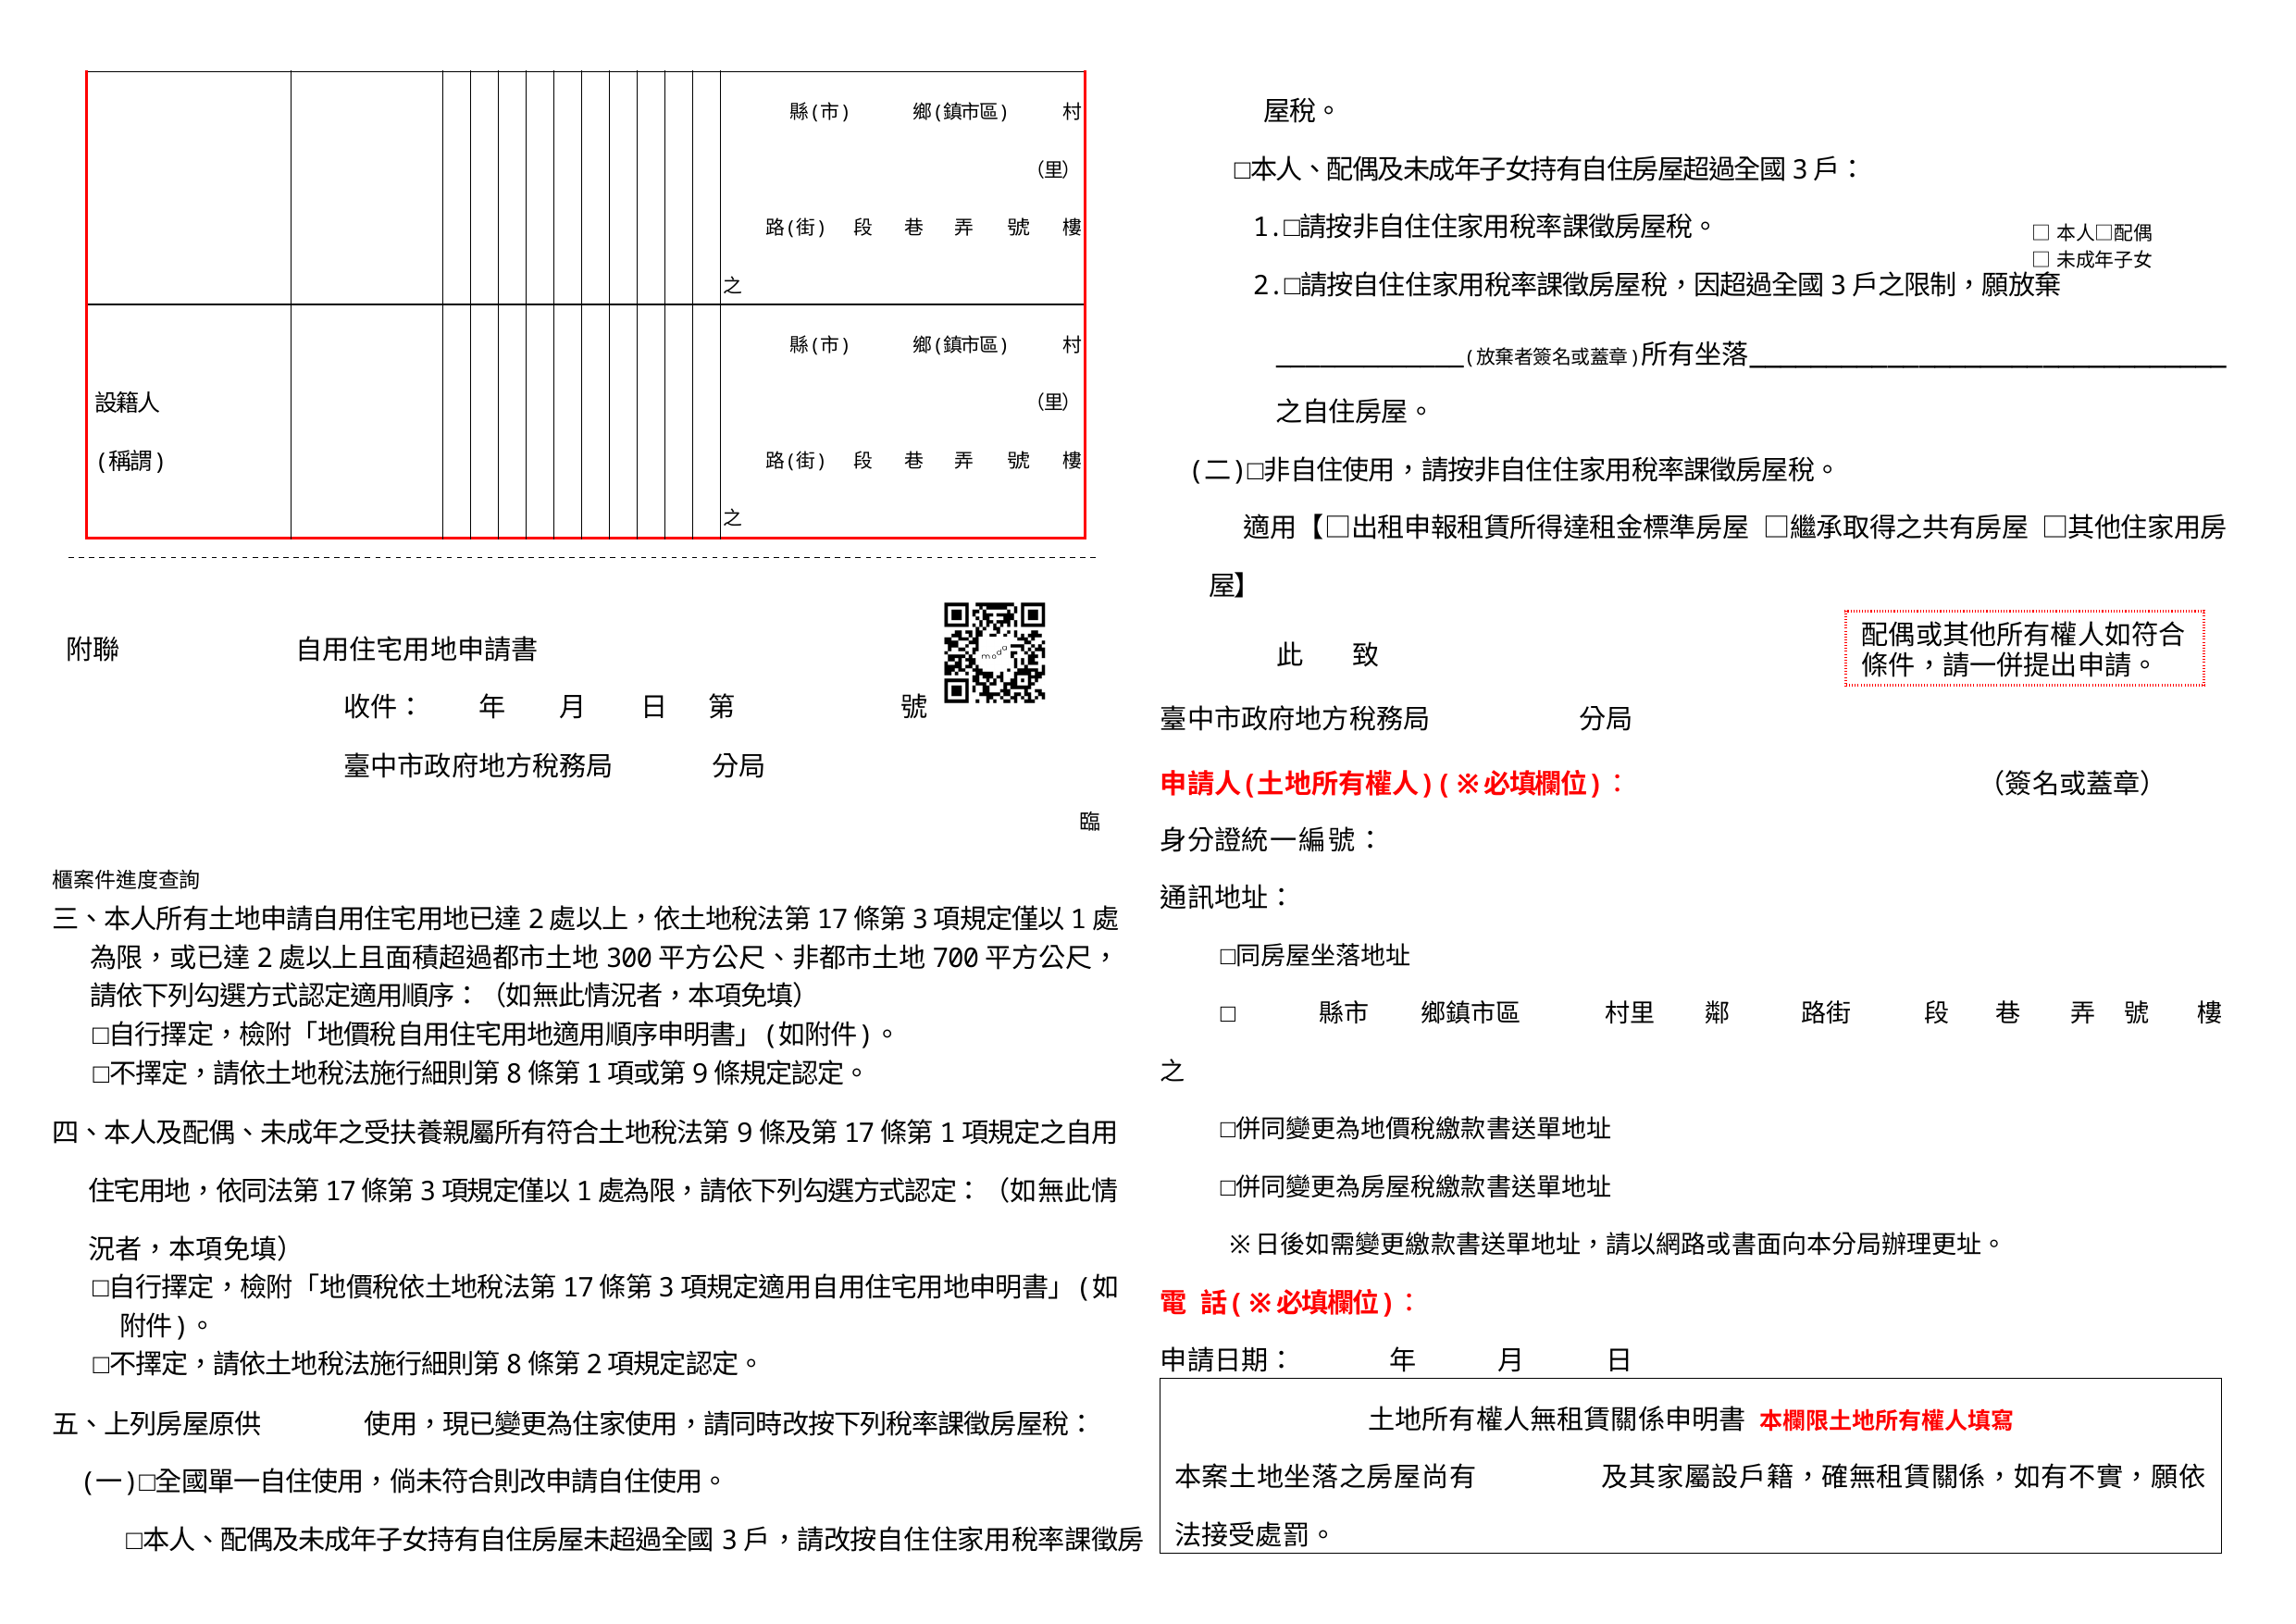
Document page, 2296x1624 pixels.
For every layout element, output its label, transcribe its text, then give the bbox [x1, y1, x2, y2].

table_cell [88, 72, 291, 304]
text [1048, 609, 1119, 666]
text □自行擇定，檢附「地價稅依土地稅法第17條第3項規定適用自用住宅用地申明書」(如附件)。 [93, 1266, 1119, 1343]
table_cell [554, 305, 581, 536]
table_cell [610, 72, 637, 304]
table_cell [292, 305, 442, 536]
table_header 土地所有權人無租賃關係申明書 本欄限土地所有權人填寫 本案土地坐落之房屋尚有 及其家屬設戶籍，確無租賃關係，如有不實，願依法接受處罰。 [1160, 1379, 2221, 1552]
text 申請日期： 年 月 日 [1160, 1320, 2228, 1378]
table_cell [582, 72, 609, 304]
text 電 話(※必填欄位)： [1160, 1262, 2228, 1320]
text 身分證統一編號： [1160, 800, 2228, 857]
text 臨櫃案件進度查詢 [52, 782, 1119, 898]
table_cell [693, 305, 720, 536]
table_cell [638, 72, 664, 304]
text □自行擇定，檢附「地價稅自用住宅用地適用順序申明書」(如附件)。 [93, 1013, 1112, 1052]
table_cell [471, 305, 498, 536]
table_cell [292, 72, 442, 304]
text □ 縣市 鄉鎮市區 村里 鄰 路街 段 巷 弄 號 樓之 [1160, 973, 2228, 1088]
table_cell [582, 305, 609, 536]
table_cell [443, 305, 470, 536]
text 此 致 [1160, 610, 2228, 687]
text 2.□請按自住住家用稅率課徵房屋稅，因超過全國3戶之限制，願放棄 [1253, 244, 2228, 302]
table_cell [527, 72, 553, 304]
text 附聯 自用住宅用地申請書 [66, 609, 942, 666]
text (一)□全國單一自住使用，倘未符合則改申請自住使用。 [80, 1442, 1119, 1499]
text 適用【□出租申報租賃所得達租金標準房屋 □繼承取得之共有房屋 □其他住家用房屋】 [1187, 487, 2228, 602]
table_cell [443, 72, 470, 304]
text 三、本人所有土地申請自用住宅用地已達2處以上，依土地稅法第17條第3項規定僅以1處為限，或已達2處以上且面積超過都市土地300平方公尺、非都市土地700平方公尺，請依下列勾選方式認定適用順序：（如無此情況者，本項免填） [52, 898, 1119, 1013]
table_cell [665, 72, 692, 304]
text □不擇定，請依土地稅法施行細則第8條第2項規定認定。 [93, 1343, 1139, 1382]
text 1.□請按非自住住家用稅率課徵房屋稅。 [1253, 186, 2228, 244]
text □本人、配偶及未成年子女持有自住房屋超過全國3戶： [1235, 129, 2228, 186]
text ※日後如需變更繳款書送單地址，請以網路或書面向本分局辦理更址。 [1160, 1204, 2228, 1262]
table_cell [527, 305, 553, 536]
table_cell 縣(市) 鄉(鎮市區) 村（里） 路(街) 段 巷 弄 號 樓 之 [721, 305, 1084, 536]
text 四、本人及配偶、未成年之受扶養親屬所有符合土地稅法第9條及第17條第1項規定之自用住宅用地，依同法第17條第3項規定僅以1處為限，請依下列勾選方式認定：（如無此情況者，本項免填） [52, 1093, 1119, 1266]
table_cell [610, 305, 637, 536]
text □併同變更為房屋稅繳款書送單地址 [1160, 1147, 2228, 1204]
text 五、上列房屋原供 使用，現已變更為住家使用，請同時改按下列稅率課徵房屋稅： [52, 1383, 1119, 1442]
text □本人、配偶及未成年子女持有自住房屋未超過全國3戶，請改按自住住家用稅率課徵房屋稅。 [1235, 70, 2253, 129]
table_cell 縣(市) 鄉(鎮市區) 村（里） 路(街) 段 巷 弄 號 樓 之 [721, 72, 1084, 304]
table_cell [554, 72, 581, 304]
text □同房屋坐落地址 [1160, 915, 2228, 973]
text (二)□非自住使用，請按非自住住家用稅率課徵房屋稅。 [1187, 429, 2228, 487]
text _____________(放棄者簽名或蓋章)所有坐落_______________________________之自住房屋。 [1276, 314, 2228, 429]
text □本人、配偶及未成年子女持有自住房屋未超過全國3戶，請改按自住住家用稅率課徵房屋稅。 [126, 1499, 1139, 1557]
text □併同變更為地價稅繳款書送單地址 [1160, 1088, 2228, 1147]
table_cell 設籍人 (稱謂) [88, 305, 291, 536]
table_cell [499, 305, 526, 536]
text □不擇定，請依土地稅法施行細則第8條第1項或第9條規定認定。 [93, 1052, 1139, 1090]
text 收件： 年 月 日 第 號 [52, 666, 1139, 725]
text 配偶或其他所有權人如符合條件，請一併提出申請。 [1861, 620, 2189, 676]
table_cell [638, 305, 664, 536]
text 臺中市政府地方稅務局 分局 [1160, 678, 2228, 736]
text 申請人(土地所有權人)(※必填欄位)： （簽名或蓋章） [1160, 741, 2228, 800]
table_cell [665, 305, 692, 536]
text 臺中市政府地方稅務局 分局 [52, 725, 1119, 782]
table_cell [471, 72, 498, 304]
text 通訊地址： [1160, 857, 2228, 915]
table_cell [499, 72, 526, 304]
table_cell [693, 72, 720, 304]
